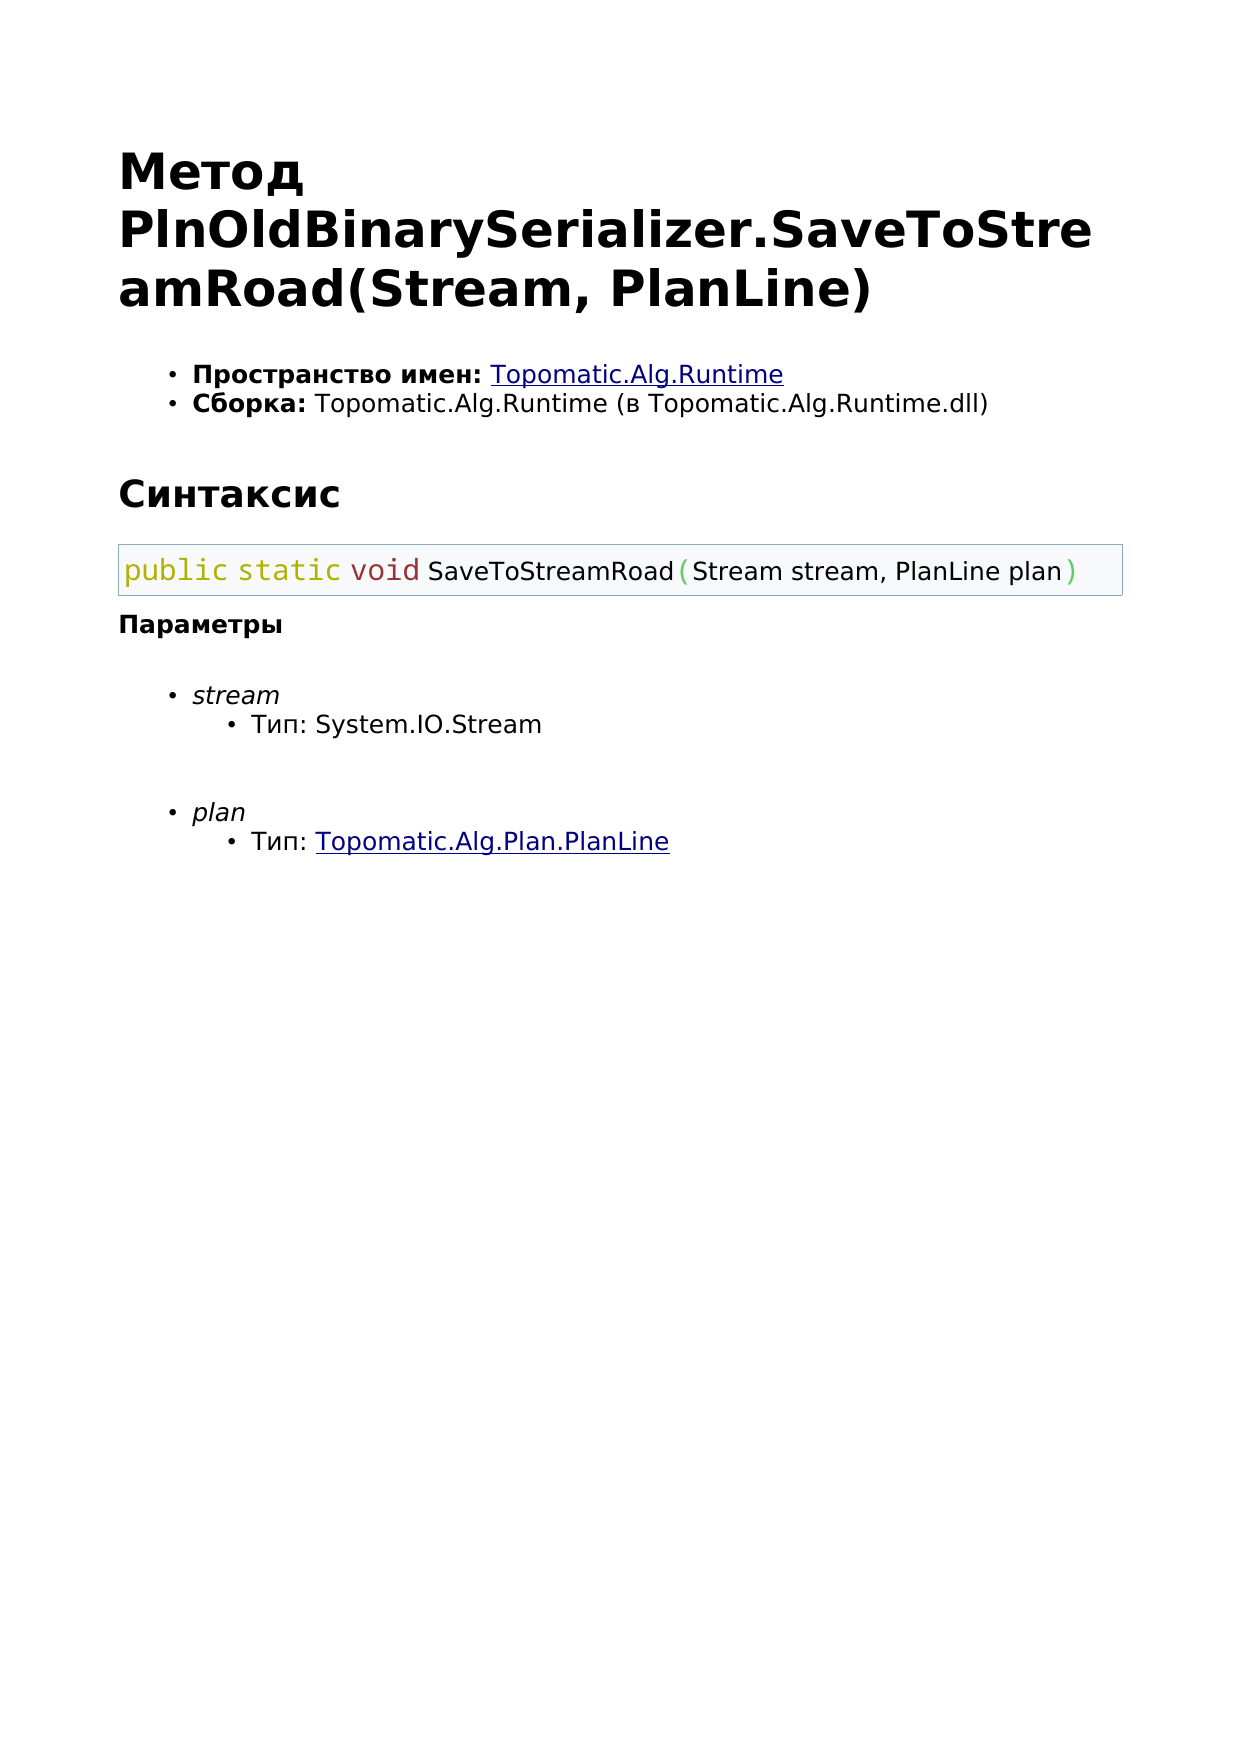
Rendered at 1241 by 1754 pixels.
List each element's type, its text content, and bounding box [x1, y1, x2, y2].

subtitle Синтаксис [118, 473, 1122, 516]
list plan [177, 798, 1122, 827]
list stream [177, 681, 1122, 710]
list Пространство имен: Topomatic.Alg.Runtime [177, 360, 1122, 389]
list Сборка: Topomatic.Alg.Runtime (в Topomatic.Alg.Runtime.dll) [177, 389, 1122, 418]
list Тип: System.IO.Stream [236, 710, 1122, 739]
list Тип: Topomatic.Alg.Plan.PlanLine [236, 827, 1122, 857]
text Параметры [118, 610, 1122, 639]
subtitle Метод PlnOldBinarySerializer.SaveToStreamRoad(Stream, PlanLine) [118, 143, 1122, 318]
table_header public static void SaveToStreamRoad(Stream stream, PlanLine plan) [119, 545, 1122, 595]
